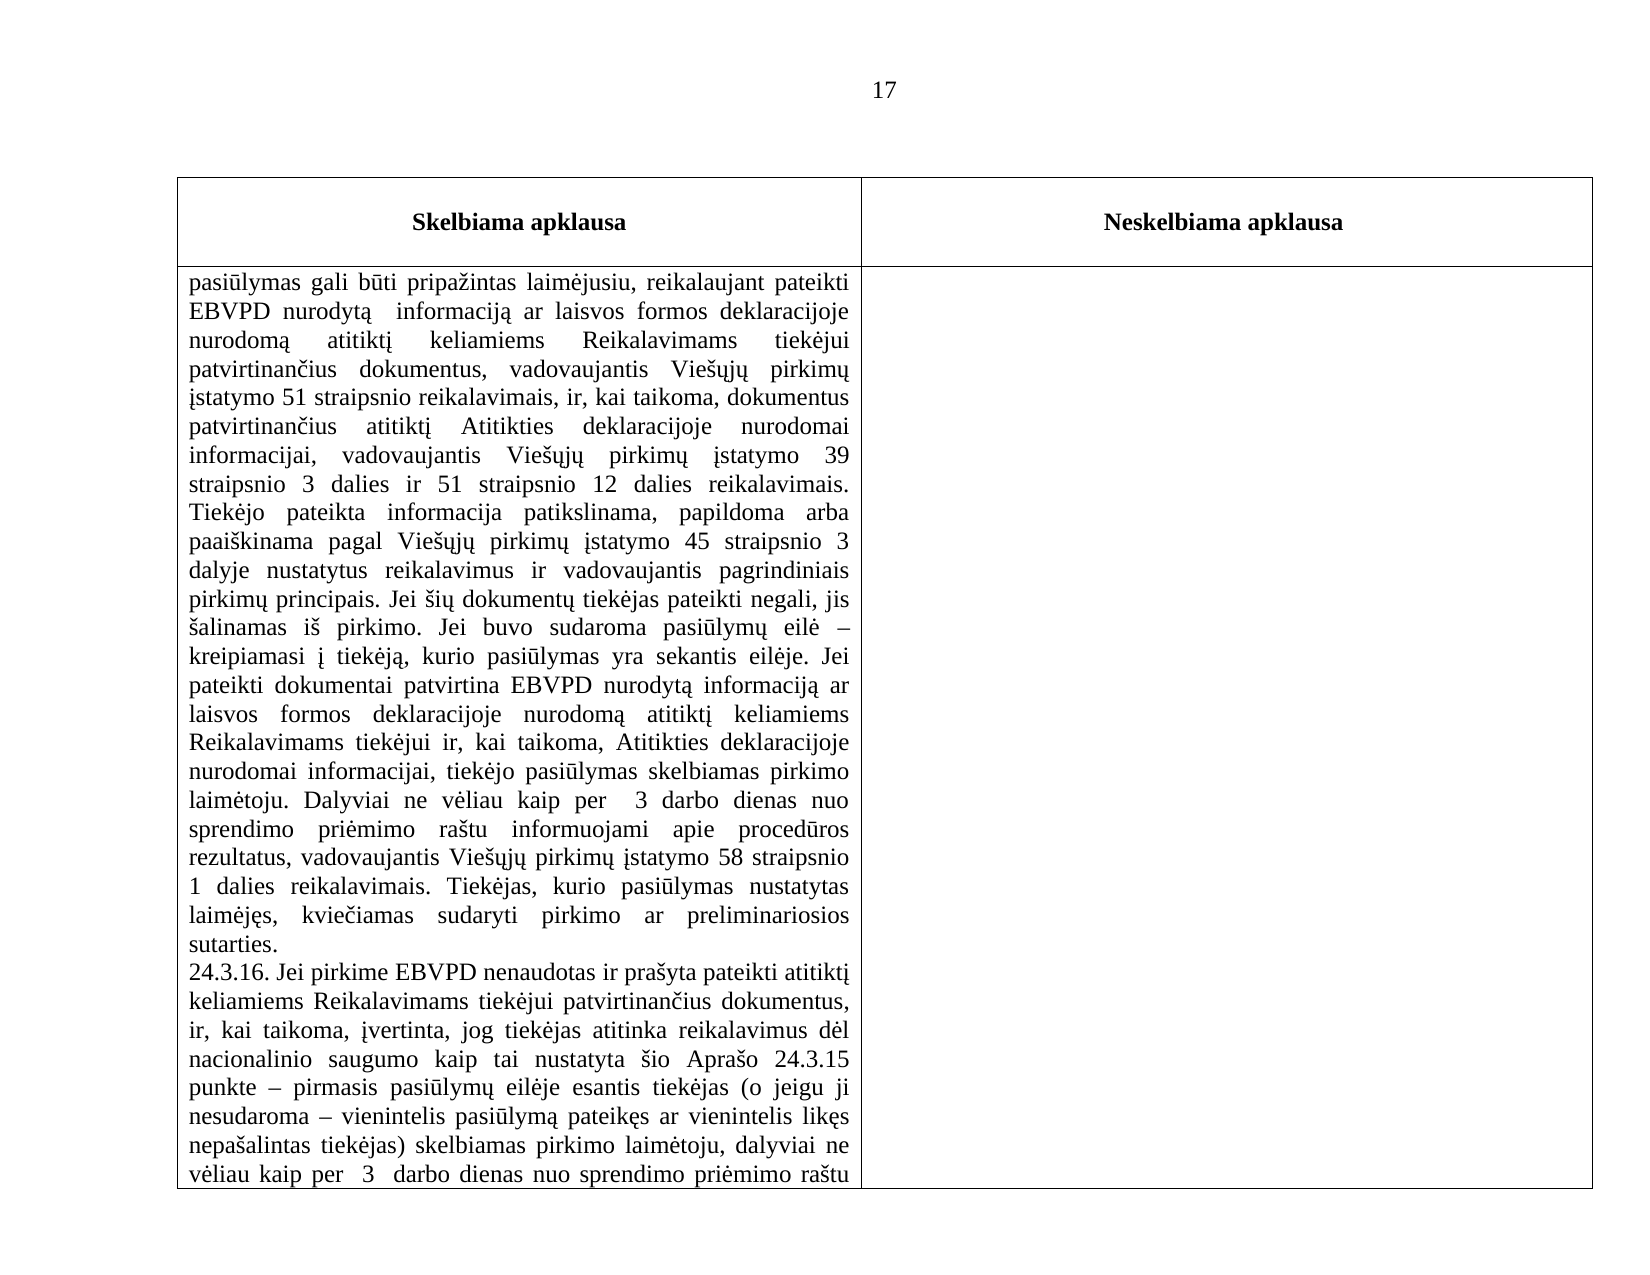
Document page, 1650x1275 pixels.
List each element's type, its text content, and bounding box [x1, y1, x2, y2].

table_cell [862, 267, 1592, 1187]
table_header Skelbiama apklausa [178, 178, 861, 266]
table_cell pasiūlymas gali būti pripažintas laimėjusiu, reikalaujant pateikti EBVPD nurodytą informaciją ar laisvos formos deklaracijoje nurodomą atitiktį keliamiems Reikalavimams tiekėjui patvirtinančius dokumentus, vadovaujantis Viešųjų pirkimų įstatymo 51 straipsnio reikalavimais, ir, kai taikoma, dokumentus patvirtinančius atitiktį Atitikties deklaracijoje nurodomai informacijai, vadovaujantis Viešųjų pirkimų įstatymo 39 straipsnio 3 dalies ir 51 straipsnio 12 dalies reikalavimais. Tiekėjo pateikta informacija patikslinama, papildoma arba paaiškinama pagal Viešųjų pirkimų įstatymo 45 straipsnio 3 dalyje nustatytus reikalavimus ir vadovaujantis pagrindiniais pirkimų principais. Jei šių dokumentų tiekėjas pateikti negali, jis šalinamas iš pirkimo. Jei buvo sudaroma pasiūlymų eilė – kreipiamasi į tiekėją, kurio pasiūlymas yra sekantis eilėje. Jei pateikti dokumentai patvirtina EBVPD nurodytą informaciją ar laisvos formos deklaracijoje nurodomą atitiktį keliamiems Reikalavimams tiekėjui ir, kai taikoma, Atitikties deklaracijoje nurodomai informacijai, tiekėjo pasiūlymas skelbiamas pirkimo laimėtoju. Dalyviai ne vėliau kaip per 3 darbo dienas nuo sprendimo priėmimo raštu informuojami apie procedūros rezultatus, vadovaujantis Viešųjų pirkimų įstatymo 58 straipsnio 1 dalies reikalavimais. Tiekėjas, kurio pasiūlymas nustatytas laimėjęs, kviečiamas sudaryti pirkimo ar preliminariosios sutarties. 24.3.16. Jei pirkime EBVPD nenaudotas ir prašyta pateikti atitiktį keliamiems Reikalavimams tiekėjui patvirtinančius dokumentus, ir, kai taikoma, įvertinta, jog tiekėjas atitinka reikalavimus dėl nacionalinio saugumo kaip tai nustatyta šio Aprašo 24.3.15 punkte – pirmasis pasiūlymų eilėje esantis tiekėjas (o jeigu ji nesudaroma – vienintelis pasiūlymą pateikęs ar vienintelis likęs nepašalintas tiekėjas) skelbiamas pirkimo laimėtoju, dalyviai ne vėliau kaip per 3 darbo dienas nuo sprendimo priėmimo raštu [178, 267, 861, 1187]
table_header Neskelbiama apklausa [862, 178, 1592, 266]
